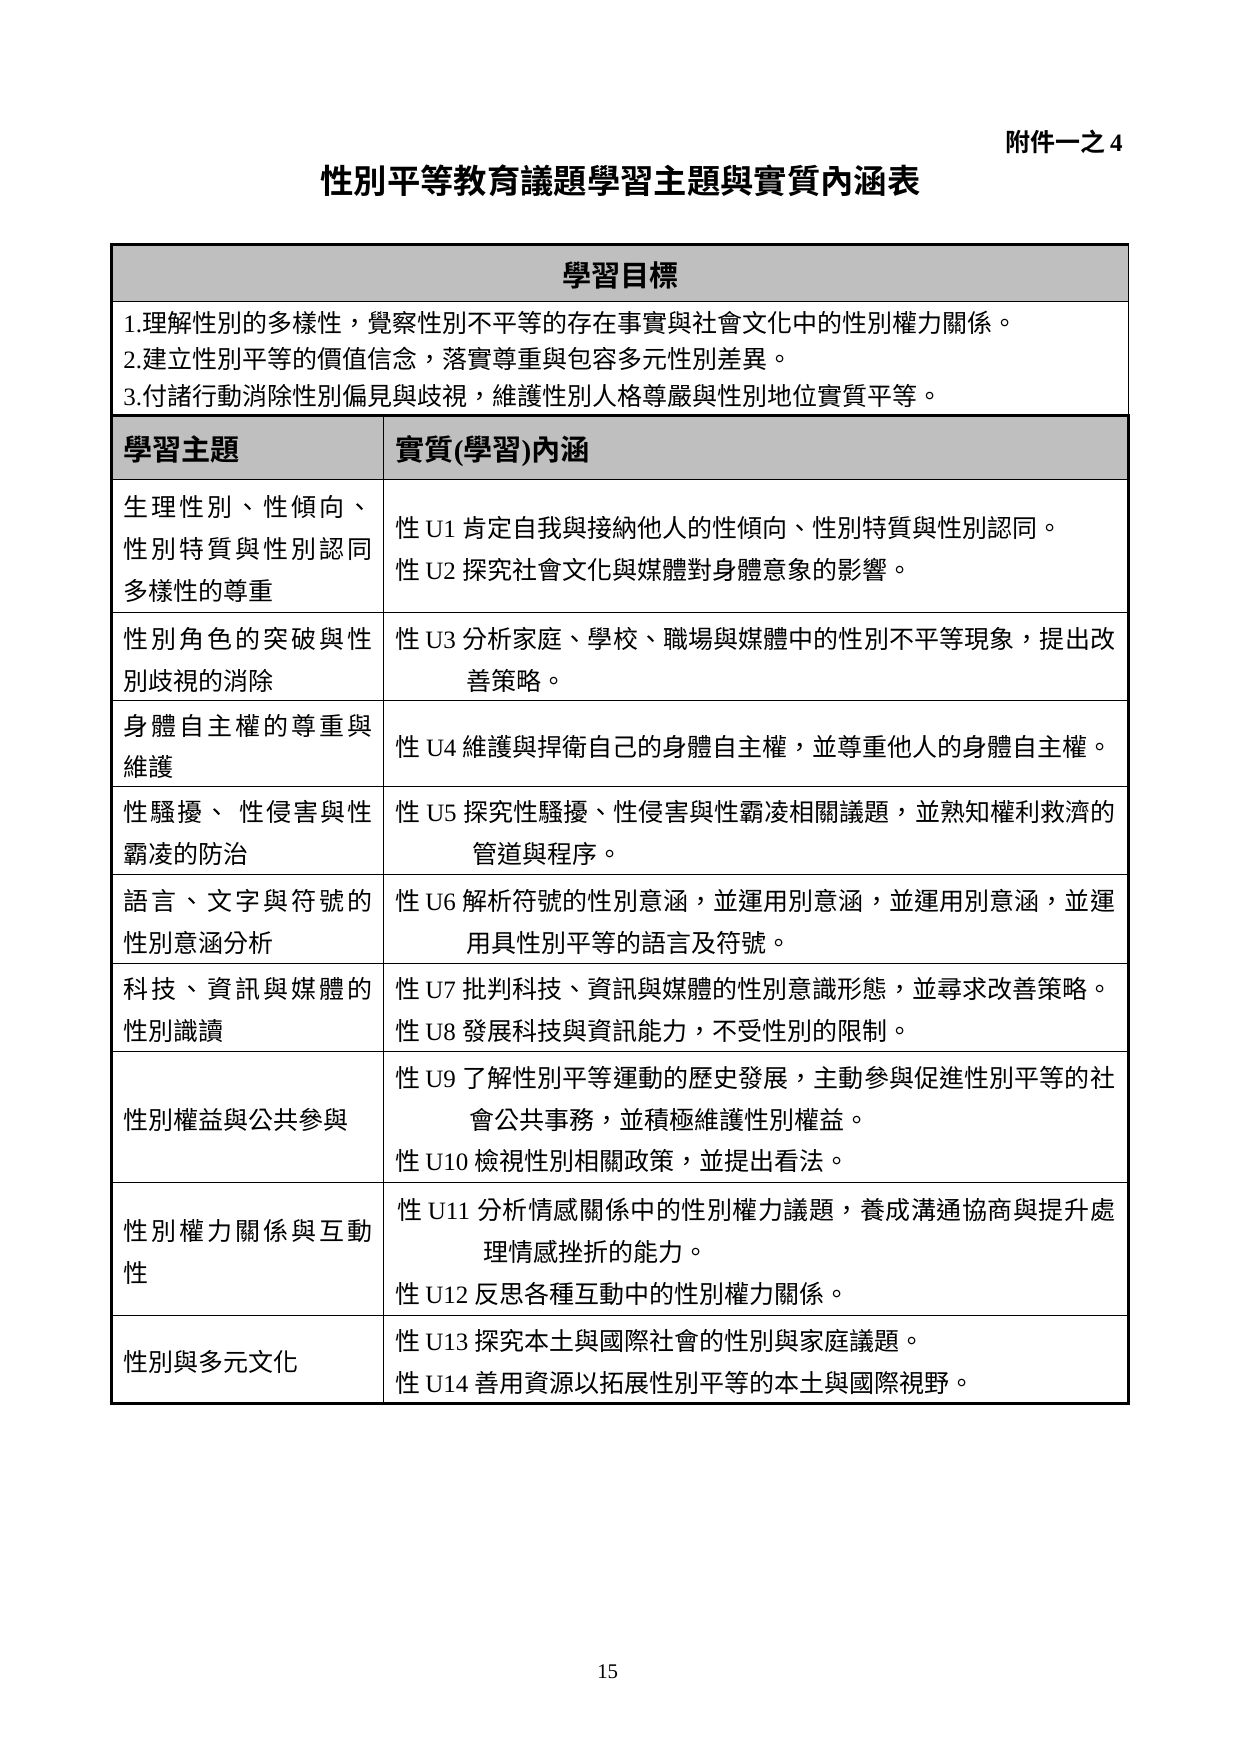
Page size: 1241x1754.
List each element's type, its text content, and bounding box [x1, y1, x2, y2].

table_cell 性U7 批判科技、資訊與媒體的性別意識形態，並尋求改善策略。 性U8 發展科技與資訊能力，不受性別的限制。 [384, 964, 1127, 1051]
table_cell 性U6 解析符號的性別意涵，並運用別意涵，並運用別意涵，並運用具性別平等的語言及符號。 [384, 875, 1127, 963]
table_cell 性U3 分析家庭、學校、職場與媒體中的性別不平等現象，提出改善策略。 [384, 613, 1127, 700]
table_cell 性 U5 探究性騷擾、性侵害與性霸凌相關議題，並熟知權利救濟的管道與程序。 [384, 787, 1127, 873]
table_cell 性 U4 維護與捍衛自己的身體自主權，並尊重他人的身體自主權。 [384, 701, 1127, 786]
table_cell 身體自主權的尊重與維護 [113, 701, 383, 786]
table_cell 1.理解性別的多樣性，覺察性別不平等的存在事實與社會文化中的性別權力關係。 2.建立性別平等的價值信念，落實尊重與包容多元性別差異。 3.付諸行動消除性別偏見與歧視，維護性別人格尊嚴與性別地位實質平等。 [113, 302, 1128, 414]
table_cell 科技、資訊與媒體的性別識讀 [113, 964, 383, 1051]
table_cell 性U1 肯定自我與接納他人的性傾向、性別特質與性別認同。 性U2 探究社會文化與媒體對身體意象的影響。 [384, 480, 1127, 612]
table_cell 性別權益與公共參與 [113, 1052, 383, 1182]
table_cell 性U13 探究本土與國際社會的性別與家庭議題。 性U14 善用資源以拓展性別平等的本土與國際視野。 [384, 1316, 1127, 1402]
table_cell 性U9 了解性別平等運動的歷史發展，主動參與促進性別平等的社會公共事務，並積極維護性別權益。 性U10 檢視性別相關政策，並提出看法。 [384, 1052, 1127, 1182]
table_cell 性別權力關係與互動性 [113, 1183, 383, 1315]
table_cell 性U11 分析情感關係中的性別權力議題，養成溝通協商與提升處理情感挫折的能力。 性U12 反思各種互動中的性別權力關係。 [384, 1183, 1127, 1315]
text 性別平等教育議題學習主題與實質內涵表 [118, 160, 1122, 201]
table_cell 生理性別、性傾向、性別特質與性別認同多樣性的尊重 [113, 480, 383, 612]
table_cell 學習主題 [113, 417, 383, 479]
text 附件一之4 [118, 118, 1122, 160]
table_cell 性騷擾、 性侵害與性霸凌的防治 [113, 787, 383, 873]
table_cell 性別與多元文化 [113, 1316, 383, 1402]
table_cell 性別角色的突破與性別歧視的消除 [113, 613, 383, 700]
table_cell 語言、文字與符號的性別意涵分析 [113, 875, 383, 963]
table_cell 實質(學習)內涵 [384, 417, 1127, 479]
table_header 學習目標 [113, 246, 1128, 301]
